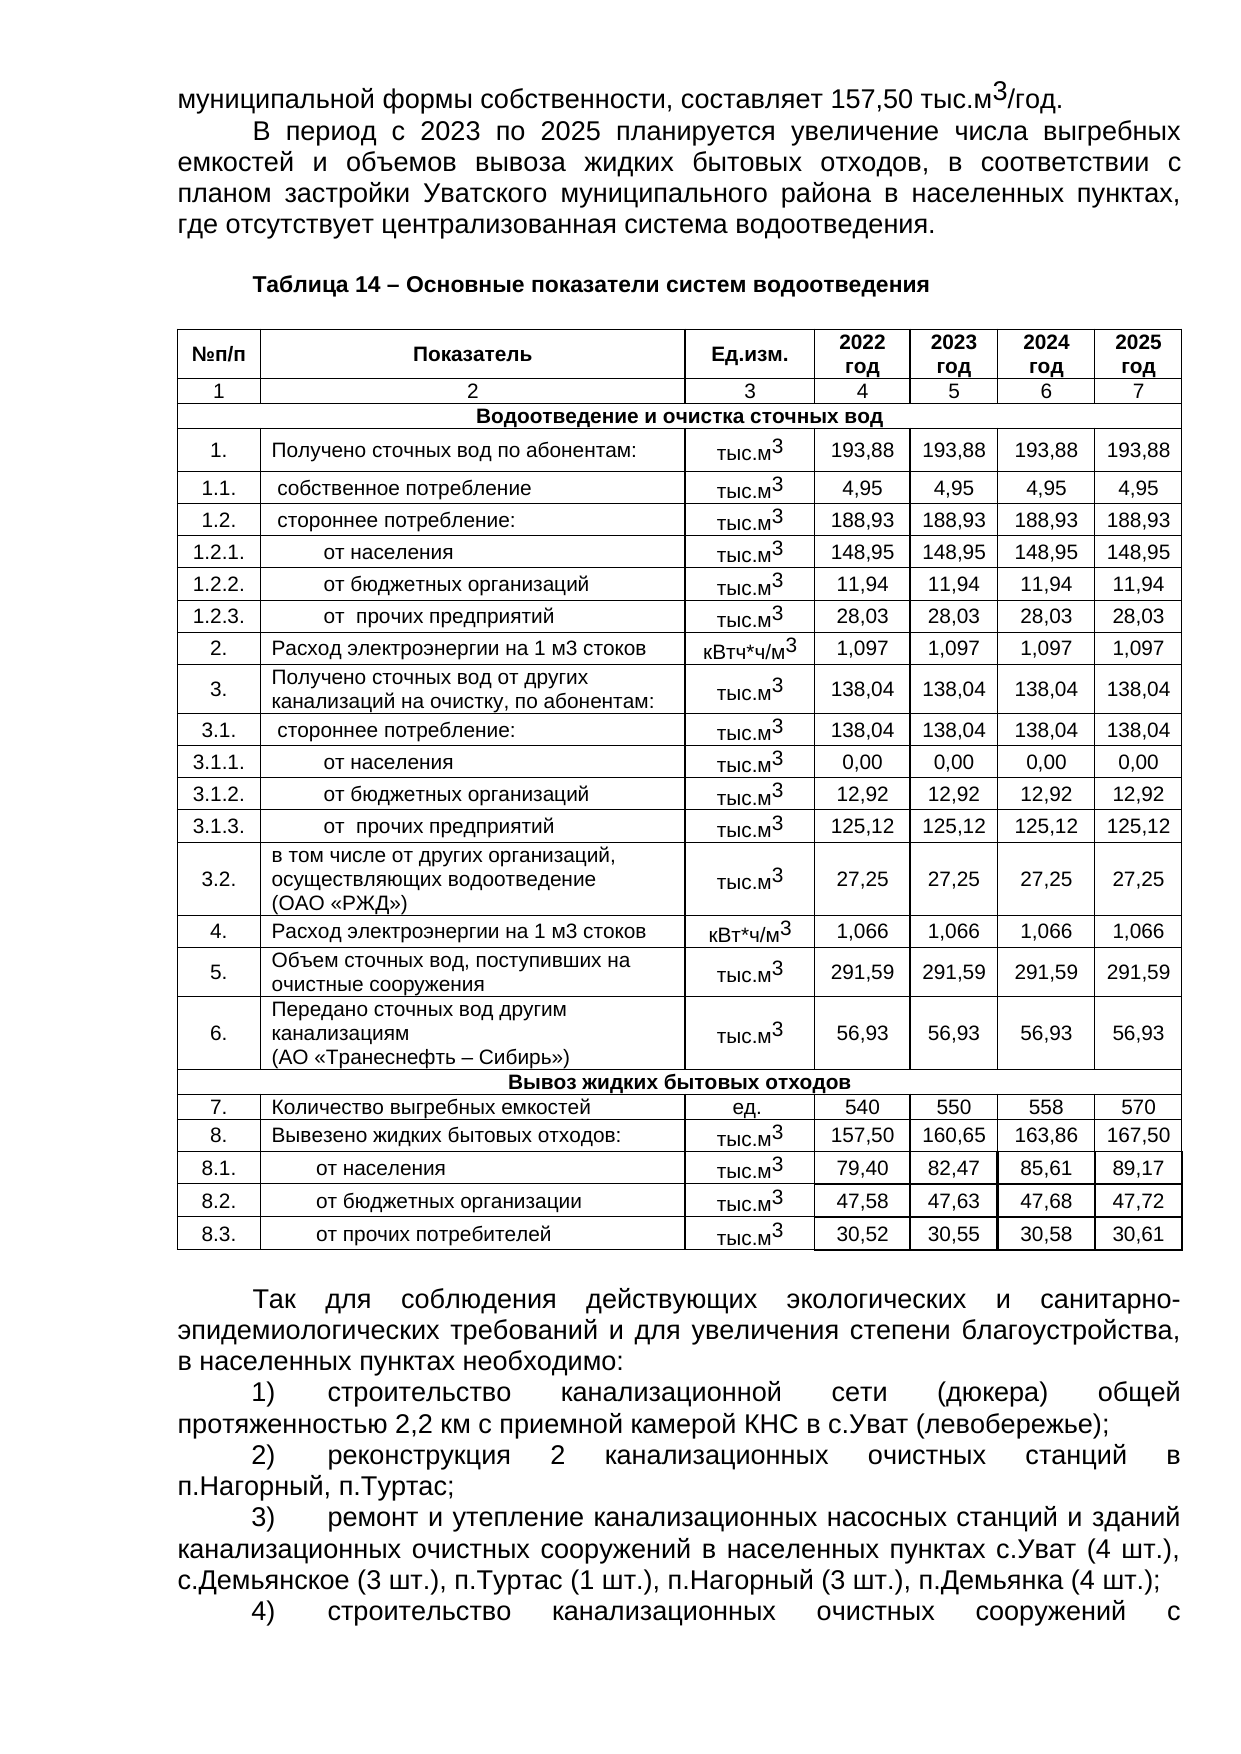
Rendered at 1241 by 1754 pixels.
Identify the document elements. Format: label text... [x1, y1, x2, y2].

table_cell 82,47 [911, 1152, 996, 1183]
table_cell тыс.м3 [686, 948, 814, 996]
table_cell 8.2. [178, 1184, 260, 1216]
table_cell 1.2.2. [178, 568, 260, 599]
table_cell 125,12 [815, 810, 909, 842]
table_cell 1.1. [178, 472, 260, 503]
table_cell 1,066 [1095, 916, 1181, 947]
table_cell 148,95 [1095, 536, 1181, 567]
table_cell Передано сточных вод другим канализациям (АО «Транеснефть – Сибирь») [261, 997, 684, 1068]
table_cell 6. [178, 997, 260, 1068]
table_cell тыс.м3 [686, 504, 814, 535]
table_header №п/п [178, 330, 260, 377]
table_cell 79,40 [815, 1152, 909, 1183]
table_cell тыс.м3 [686, 1217, 814, 1249]
table_cell 3.1.3. [178, 810, 260, 842]
table_cell тыс.м3 [686, 843, 814, 914]
table_cell 89,17 [1096, 1152, 1181, 1183]
table_cell 30,55 [911, 1218, 996, 1249]
table_cell 8.1. [178, 1152, 260, 1183]
table_cell 30,58 [999, 1218, 1094, 1249]
table_cell 1.2. [178, 504, 260, 535]
table_cell от прочих предприятий [261, 810, 684, 842]
table_cell 3.1.1. [178, 746, 260, 777]
table_cell 3.1.2. [178, 778, 260, 809]
table_cell 291,59 [998, 948, 1094, 996]
table_cell от прочих предприятий [261, 601, 684, 632]
table_header Показатель [261, 330, 684, 377]
table_cell 291,59 [815, 948, 909, 996]
table_cell Вывезено жидких бытовых отходов: [261, 1120, 684, 1151]
table_cell 27,25 [1095, 843, 1181, 914]
table_cell тыс.м3 [686, 746, 814, 777]
table_cell Расход электроэнергии на 1 м3 стоков [261, 916, 684, 947]
table_cell 1.2.3. [178, 601, 260, 632]
table_cell 0,00 [998, 746, 1094, 777]
table_cell 1,097 [911, 633, 997, 664]
table_cell тыс.м3 [686, 665, 814, 713]
table_cell 4,95 [998, 472, 1094, 503]
table_cell тыс.м3 [686, 714, 814, 745]
table_cell ед. [686, 1095, 814, 1118]
table_cell 8. [178, 1120, 260, 1151]
text Таблица 14 – Основные показатели систем водоотведения [177, 271, 1181, 297]
table_cell тыс.м3 [686, 601, 814, 632]
table_cell 1,097 [815, 633, 909, 664]
table_cell 193,88 [998, 429, 1094, 471]
table_cell от прочих потребителей [261, 1217, 684, 1249]
table_cell 193,88 [911, 429, 997, 471]
table_cell 157,50 [815, 1120, 909, 1151]
table_cell 47,58 [815, 1185, 909, 1216]
table_cell 28,03 [815, 601, 909, 632]
table_cell 1,066 [815, 916, 909, 947]
table_cell тыс.м3 [686, 568, 814, 599]
table_cell 138,04 [815, 665, 909, 713]
table_cell 12,92 [1095, 778, 1181, 809]
table_cell 11,94 [1095, 568, 1181, 599]
table_cell 138,04 [911, 665, 997, 713]
table_cell 12,92 [998, 778, 1094, 809]
table_cell 30,52 [815, 1218, 909, 1249]
table_cell 125,12 [1095, 810, 1181, 842]
list строительство канализационных очистных сооружений с [177, 1595, 1181, 1626]
table_header 2023 год [911, 330, 997, 377]
table_cell 148,95 [998, 536, 1094, 567]
table_cell в том числе от других организаций, осуществляющих водоотведение (ОАО «РЖД») [261, 843, 684, 914]
table_cell 5 [911, 379, 997, 402]
table_cell 11,94 [911, 568, 997, 599]
table_cell 4. [178, 916, 260, 947]
table_cell от бюджетных организаций [261, 778, 684, 809]
text Так для соблюдения действующих экологических и санитарно-эпидемиологических требований и для увеличения степени благоустройства, в населенных пунктах необходимо: [177, 1283, 1181, 1376]
table_cell 558 [998, 1095, 1094, 1118]
table_cell тыс.м3 [686, 810, 814, 842]
table_cell 125,12 [911, 810, 997, 842]
table_cell 138,04 [998, 714, 1094, 745]
table_cell 2 [261, 379, 684, 402]
table_cell 27,25 [911, 843, 997, 914]
table_cell 138,04 [911, 714, 997, 745]
table_cell Расход электроэнергии на 1 м3 стоков [261, 633, 684, 664]
table_cell 11,94 [998, 568, 1094, 599]
table_cell Количество выгребных емкостей [261, 1095, 684, 1118]
table_cell 28,03 [911, 601, 997, 632]
table_cell 138,04 [998, 665, 1094, 713]
table_cell 4,95 [1095, 472, 1181, 503]
table_cell 27,25 [815, 843, 909, 914]
table_cell 7 [1095, 379, 1181, 402]
table_cell 30,61 [1096, 1218, 1181, 1249]
table_cell 0,00 [1095, 746, 1181, 777]
table_cell 188,93 [911, 504, 997, 535]
table_cell тыс.м3 [686, 536, 814, 567]
text В период с 2023 по 2025 планируется увеличение числа выгребных емкостей и объемов вывоза жидких бытовых отходов, в соответствии с планом застройки Уватского муниципального района в населенных пунктах, где отсутствует централизованная система водоотведения. [177, 115, 1181, 240]
table_cell 56,93 [815, 997, 909, 1068]
list ремонт и утепление канализационных насосных станций и зданий канализационных очистных сооружений в населенных пунктах с.Уват (4 шт.), с.Демьянское (3 шт.), п.Туртас (1 шт.), п.Нагорный (3 шт.), п.Демьянка (4 шт.); [177, 1501, 1181, 1595]
table_cell 1,066 [911, 916, 997, 947]
table_cell 193,88 [1095, 429, 1181, 471]
table_cell 3 [686, 379, 814, 402]
table_cell 148,95 [815, 536, 909, 567]
table_header 2024 год [998, 330, 1094, 377]
table_cell 47,68 [999, 1185, 1094, 1216]
table_cell тыс.м3 [686, 778, 814, 809]
table_cell 188,93 [1095, 504, 1181, 535]
table_cell 0,00 [911, 746, 997, 777]
table_cell 3.2. [178, 843, 260, 914]
table_cell тыс.м3 [686, 429, 814, 471]
list строительство канализационной сети (дюкера) общей протяженностью 2,2 км с приемной камерой КНС в с.Уват (левобережье); [177, 1376, 1181, 1439]
table_cell 138,04 [1095, 665, 1181, 713]
table_header Ед.изм. [686, 330, 814, 377]
table_cell 1,097 [1095, 633, 1181, 664]
table_cell тыс.м3 [686, 997, 814, 1068]
table_header 2025 год [1095, 330, 1181, 377]
table_cell 4 [815, 379, 909, 402]
table_cell от населения [261, 1152, 684, 1183]
table_cell 56,93 [998, 997, 1094, 1068]
table_cell 8.3. [178, 1217, 260, 1249]
table_cell 291,59 [911, 948, 997, 996]
table_cell 1,097 [998, 633, 1094, 664]
table_cell Получено сточных вод по абонентам: [261, 429, 684, 471]
table_cell 138,04 [1095, 714, 1181, 745]
table_cell 27,25 [998, 843, 1094, 914]
table_cell от бюджетных организаций [261, 568, 684, 599]
table_cell от населения [261, 536, 684, 567]
table_cell 3.1. [178, 714, 260, 745]
table_cell 3. [178, 665, 260, 713]
table_cell 47,63 [911, 1185, 996, 1216]
table_cell 47,72 [1096, 1185, 1181, 1216]
table_cell Водоотведение и очистка сточных вод [178, 404, 1181, 427]
table_cell 188,93 [815, 504, 909, 535]
table_header 2022 год [815, 330, 909, 377]
table_cell 85,61 [999, 1152, 1094, 1183]
table_cell 163,86 [998, 1120, 1094, 1151]
table_cell 12,92 [911, 778, 997, 809]
table_cell 2. [178, 633, 260, 664]
table_cell тыс.м3 [686, 1184, 814, 1216]
table_cell 12,92 [815, 778, 909, 809]
table_cell 125,12 [998, 810, 1094, 842]
table_cell Вывоз жидких бытовых отходов [178, 1070, 1181, 1093]
table_cell 167,50 [1095, 1120, 1181, 1151]
table_cell 56,93 [1095, 997, 1181, 1068]
table_cell Объем сточных вод, поступивших на очистные сооружения [261, 948, 684, 996]
table_cell от населения [261, 746, 684, 777]
table_cell 138,04 [815, 714, 909, 745]
table_cell от бюджетных организации [261, 1184, 684, 1216]
table_cell тыс.м3 [686, 1152, 814, 1183]
table_cell 4,95 [911, 472, 997, 503]
table_cell стороннее потребление: [261, 504, 684, 535]
table_cell 1.2.1. [178, 536, 260, 567]
table_cell 0,00 [815, 746, 909, 777]
table_cell 570 [1095, 1095, 1181, 1118]
table_cell Получено сточных вод от других канализаций на очистку, по абонентам: [261, 665, 684, 713]
table_cell тыс.м3 [686, 1120, 814, 1151]
table_cell тыс.м3 [686, 472, 814, 503]
text муниципальной формы собственности, составляет 157,50 тыс.м3/год. [177, 75, 1181, 115]
table_cell собственное потребление [261, 472, 684, 503]
table_cell 7. [178, 1095, 260, 1118]
table_cell 188,93 [998, 504, 1094, 535]
table_cell 1 [178, 379, 260, 402]
table_cell 28,03 [1095, 601, 1181, 632]
table_cell стороннее потребление: [261, 714, 684, 745]
table_cell 6 [998, 379, 1094, 402]
table_cell 148,95 [911, 536, 997, 567]
table_cell 540 [815, 1095, 909, 1118]
table_cell 28,03 [998, 601, 1094, 632]
table_cell кВт*ч/м3 [686, 916, 814, 947]
table_cell 160,65 [911, 1120, 997, 1151]
table_cell кВтч*ч/м3 [686, 633, 814, 664]
table_cell 56,93 [911, 997, 997, 1068]
list реконструкция 2 канализационных очистных станций в п.Нагорный, п.Туртас; [177, 1439, 1181, 1501]
table_cell 550 [911, 1095, 997, 1118]
table_cell 193,88 [815, 429, 909, 471]
table_cell 1,066 [998, 916, 1094, 947]
table_cell 1. [178, 429, 260, 471]
table_cell 4,95 [815, 472, 909, 503]
table_cell 5. [178, 948, 260, 996]
table_cell 291,59 [1095, 948, 1181, 996]
table_cell 11,94 [815, 568, 909, 599]
